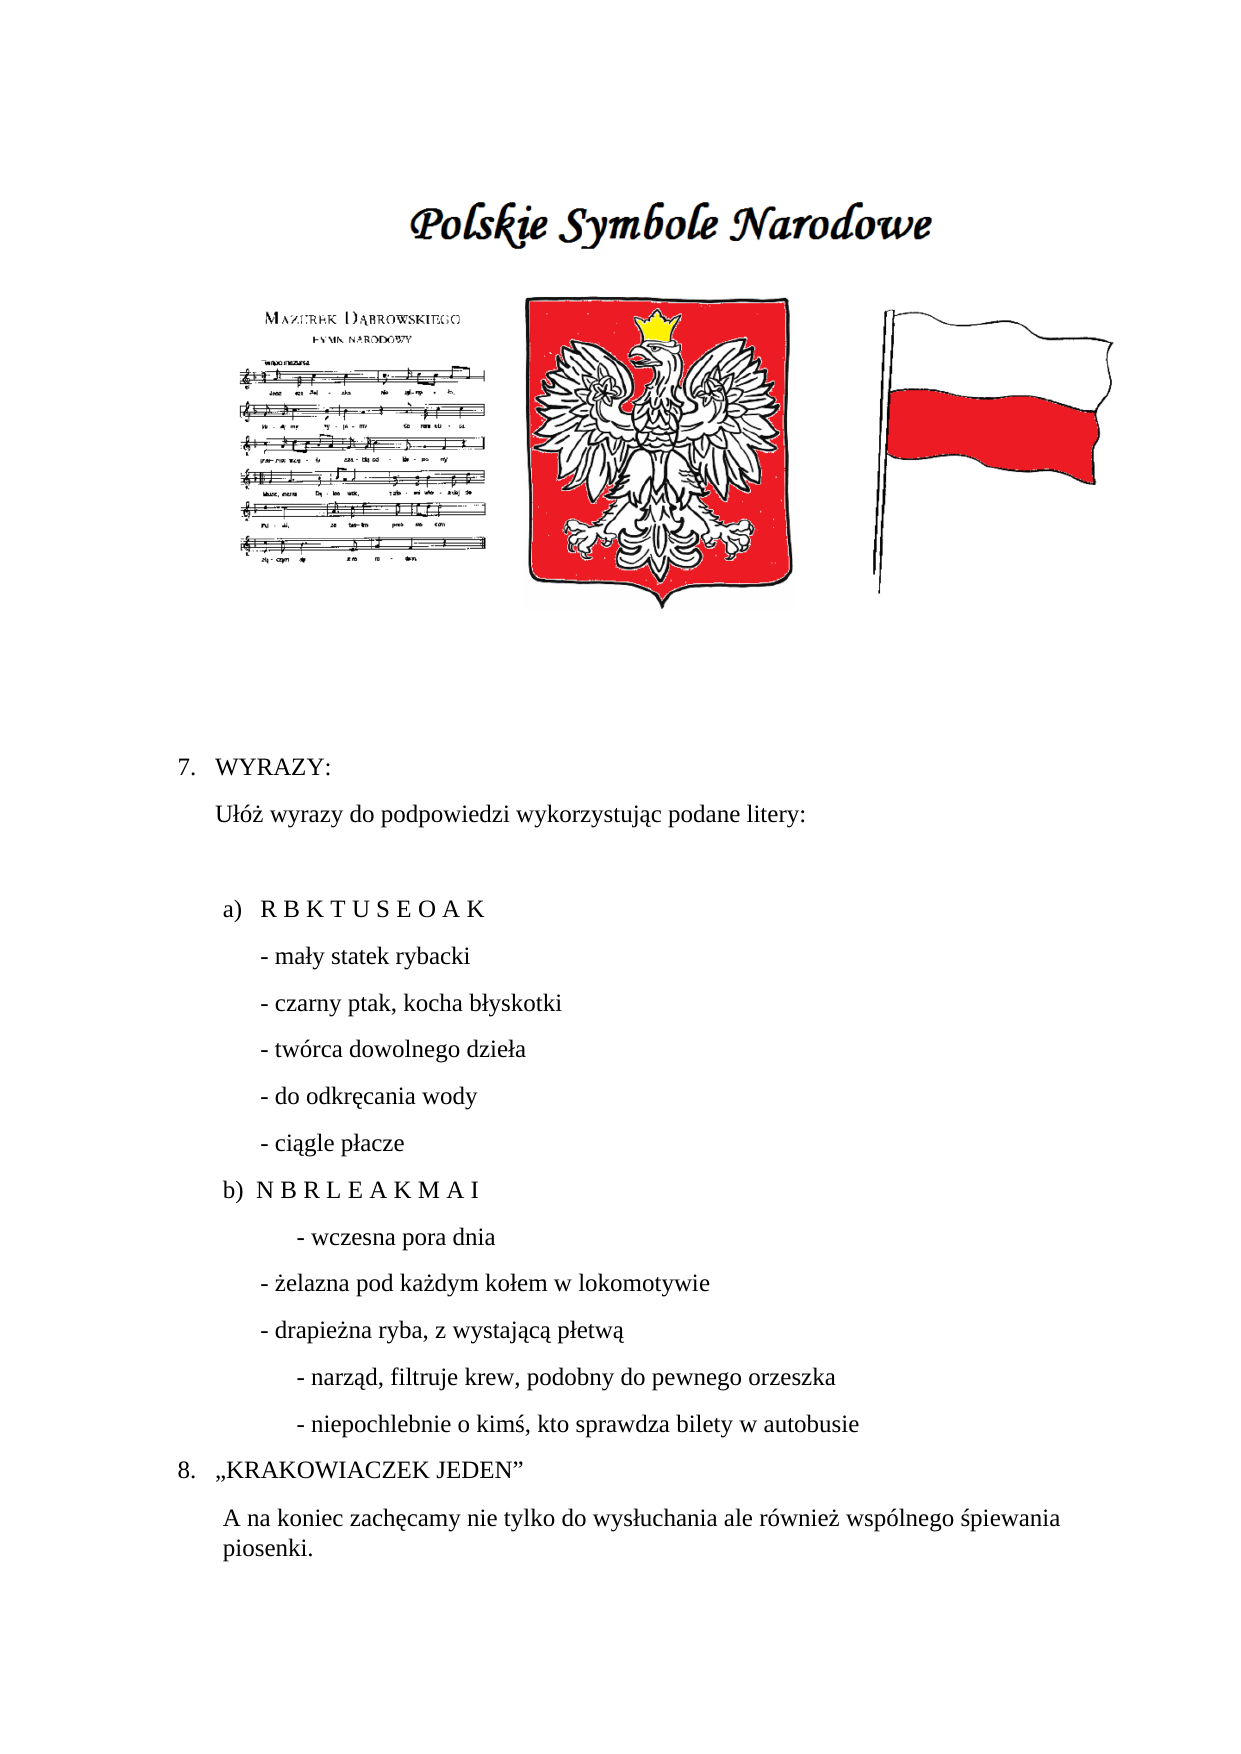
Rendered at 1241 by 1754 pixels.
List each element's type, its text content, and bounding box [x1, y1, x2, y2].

list - twórca dowolnego dzieła [260, 1034, 1093, 1063]
text - żelazna pod każdym kołem w lokomotywie [185, 1268, 1093, 1297]
text - wczesna pora dnia [185, 1222, 1093, 1250]
text - niepochlebnie o kimś, kto sprawdza bilety w autobusie [185, 1409, 1093, 1437]
list - czarny ptak, kocha błyskotki [260, 988, 1093, 1016]
list R B K T U S E O A K [223, 894, 1093, 923]
text - do odkręcania wody [223, 1081, 1093, 1110]
list A na koniec zachęcamy nie tylko do wysłuchania ale również wspólnego śpiewania piosenki. [223, 1503, 1093, 1562]
list „KRAKOWIACZEK JEDEN” [177, 1455, 1093, 1484]
list Ułóż wyrazy do podpowiedzi wykorzystując podane litery: [215, 799, 1093, 828]
text - drapieżna ryba, z wystającą płetwą [185, 1315, 1093, 1344]
list WYRAZY: [177, 752, 1093, 781]
text - ciągle płacze [223, 1128, 1093, 1157]
list - mały statek rybacki [260, 941, 1093, 970]
text b) N B R L E A K M A I [185, 1175, 1093, 1203]
text - narząd, filtruje krew, podobny do pewnego orzeszka [185, 1362, 1093, 1391]
